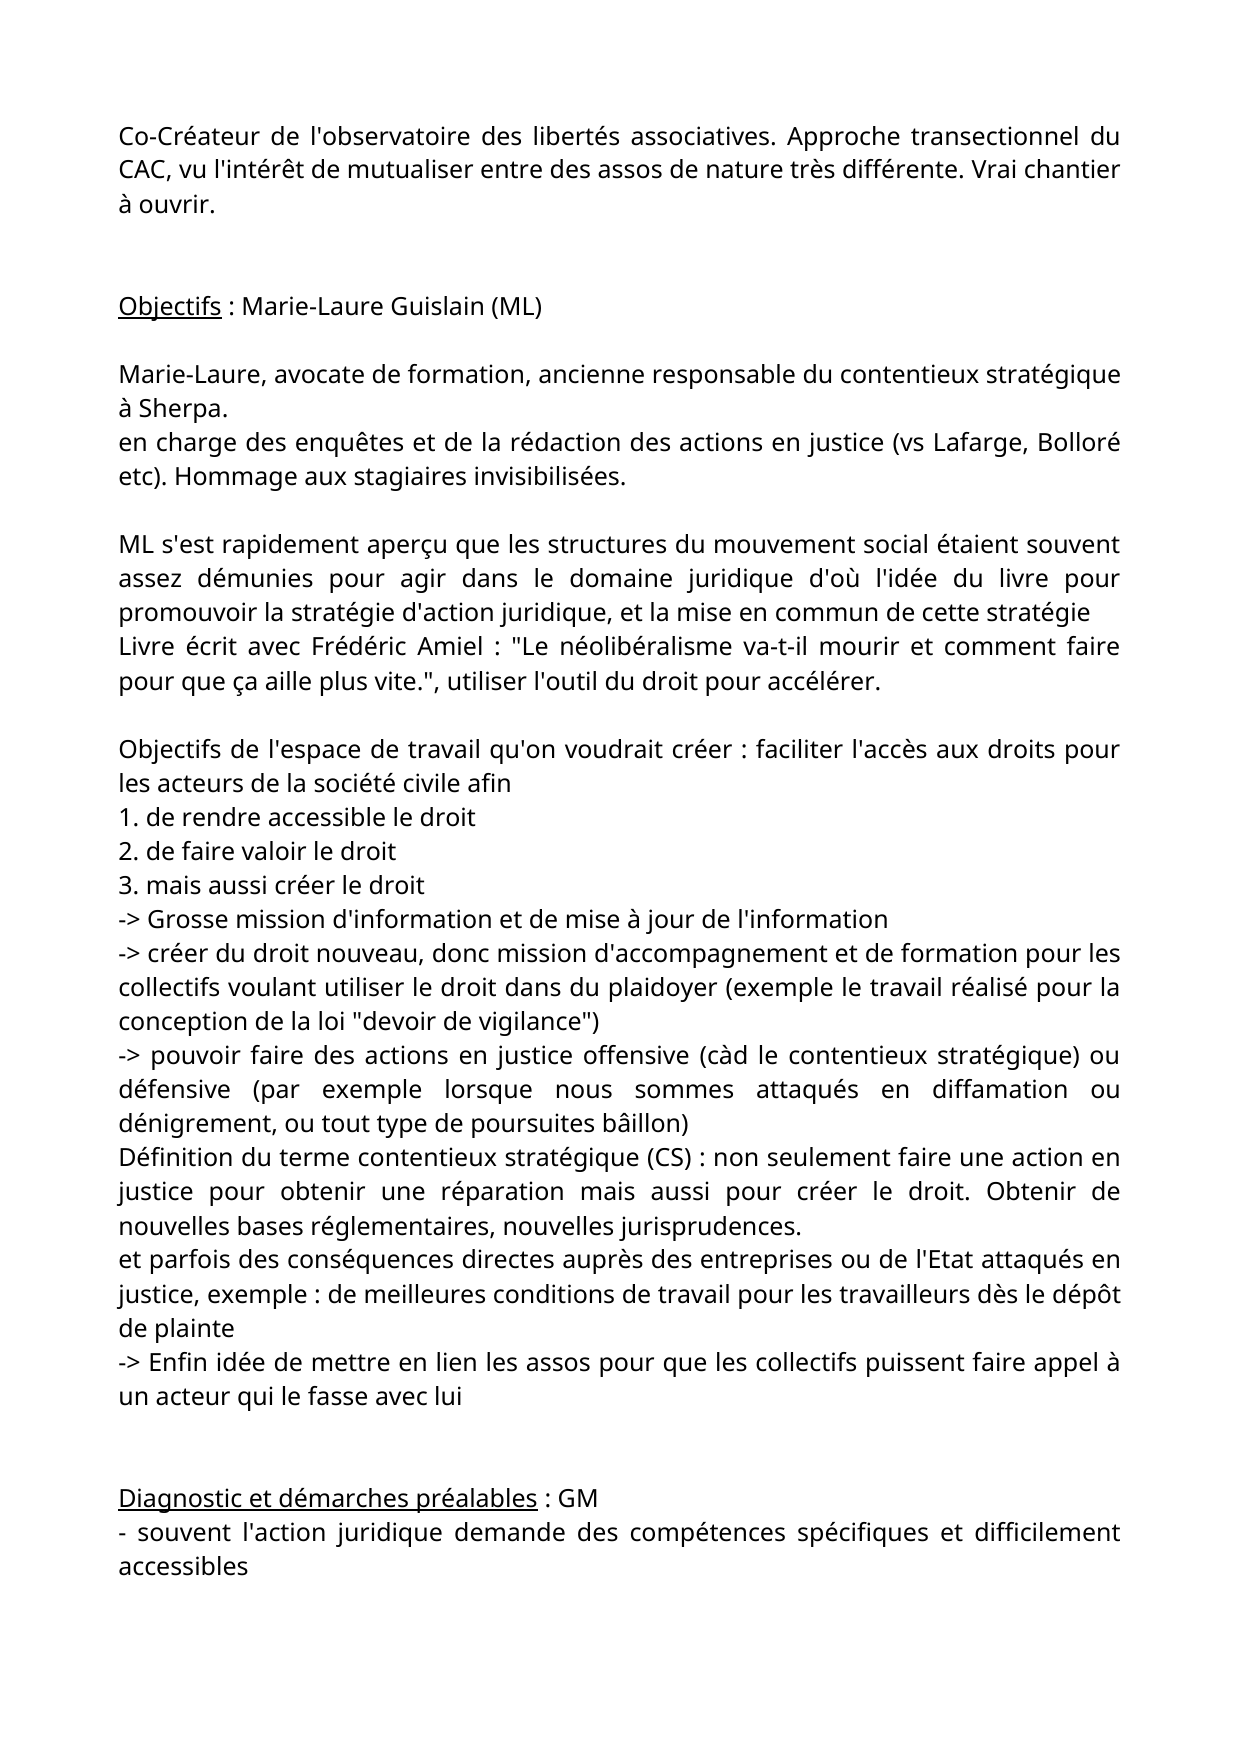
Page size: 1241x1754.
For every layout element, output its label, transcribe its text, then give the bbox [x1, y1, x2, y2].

text en charge des enquêtes et de la rédaction des actions en justice (vs Lafarge, Bolloré etc). Hommage aux stagiaires invisibilisées. [118, 425, 1122, 493]
text -> pouvoir faire des actions en justice offensive (càd le contentieux stratégique) ou défensive (par exemple lorsque nous sommes attaqués en diffamation ou dénigrement, ou tout type de poursuites bâillon) [118, 1038, 1122, 1140]
text Co-Créateur de l'observatoire des libertés associatives. Approche transectionnel du CAC, vu l'intérêt de mutualiser entre des assos de nature très différente. Vrai chantier à ouvrir. [118, 118, 1122, 220]
text Livre écrit avec Frédéric Amiel : "Le néolibéralisme va-t-il mourir et comment faire pour que ça aille plus vite.", utiliser l'outil du droit pour accélérer. [118, 629, 1122, 697]
text Objectifs de l'espace de travail qu'on voudrait créer : faciliter l'accès aux droits pour les acteurs de la société civile afin [118, 731, 1122, 799]
text 2. de faire valoir le droit [118, 833, 1122, 867]
text et parfois des conséquences directes auprès des entreprises ou de l'Etat attaqués en justice, exemple : de meilleures conditions de travail pour les travailleurs dès le dépôt de plainte [118, 1242, 1122, 1344]
text 3. mais aussi créer le droit [118, 867, 1122, 902]
text ML s'est rapidement aperçu que les structures du mouvement social étaient souvent assez démunies pour agir dans le domaine juridique d'où l'idée du livre pour promouvoir la stratégie d'action juridique, et la mise en commun de cette stratégie [118, 527, 1122, 629]
text 1. de rendre accessible le droit [118, 799, 1122, 833]
text - souvent l'action juridique demande des compétences spécifiques et difficilement accessibles [118, 1515, 1122, 1583]
text Marie-Laure, avocate de formation, ancienne responsable du contentieux stratégique à Sherpa. [118, 357, 1122, 425]
text Diagnostic et démarches préalables : GM [118, 1481, 1122, 1515]
text -> Grosse mission d'information et de mise à jour de l'information [118, 902, 1122, 936]
text -> créer du droit nouveau, donc mission d'accompagnement et de formation pour les collectifs voulant utiliser le droit dans du plaidoyer (exemple le travail réalisé pour la conception de la loi "devoir de vigilance") [118, 936, 1122, 1038]
text Objectifs : Marie-Laure Guislain (ML) [118, 288, 1122, 322]
text -> Enfin idée de mettre en lien les assos pour que les collectifs puissent faire appel à un acteur qui le fasse avec lui [118, 1344, 1122, 1412]
text Définition du terme contentieux stratégique (CS) : non seulement faire une action en justice pour obtenir une réparation mais aussi pour créer le droit. Obtenir de nouvelles bases réglementaires, nouvelles jurisprudences. [118, 1140, 1122, 1242]
